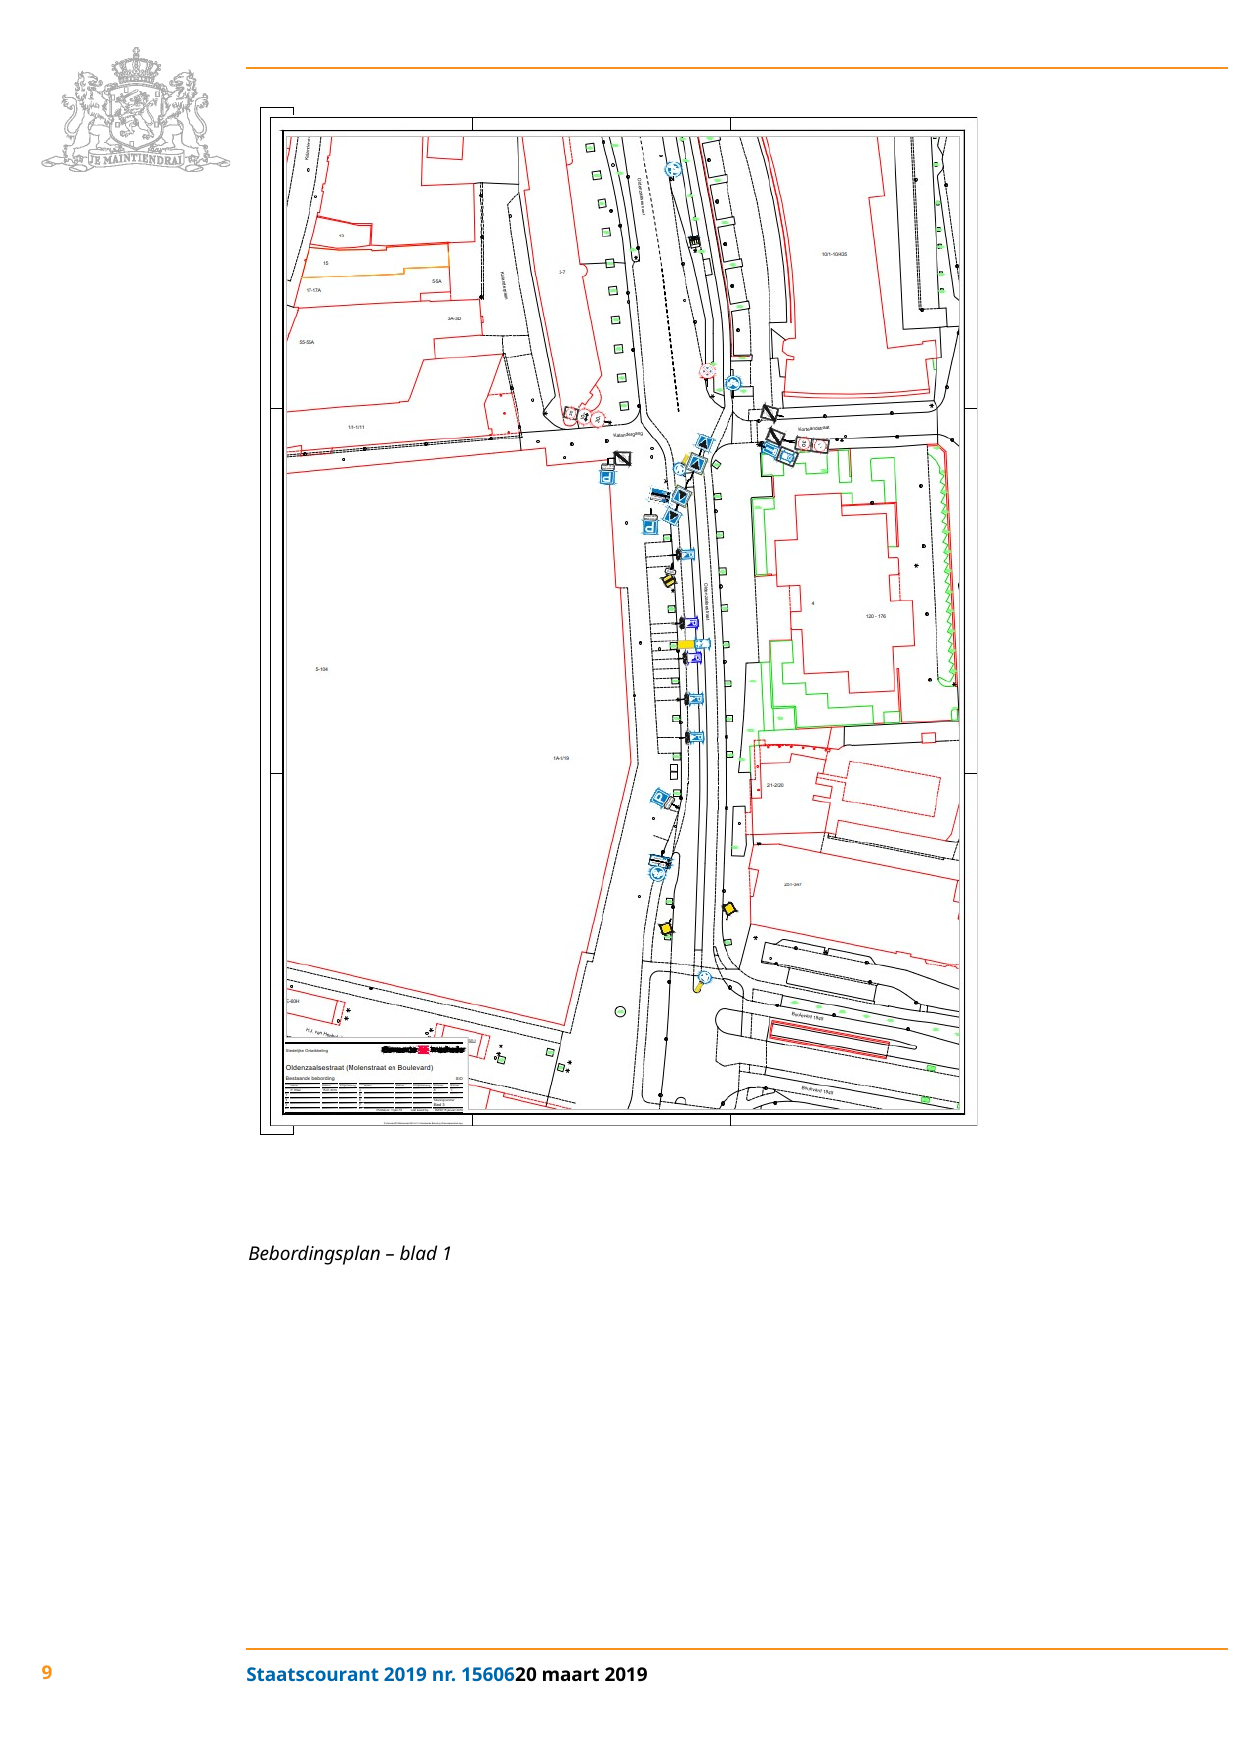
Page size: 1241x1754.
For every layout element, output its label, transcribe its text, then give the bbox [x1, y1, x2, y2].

picture [268, 115, 978, 1126]
text Bebordingsplan – blad 1 [248, 1241, 1152, 1266]
picture [41, 47, 231, 172]
